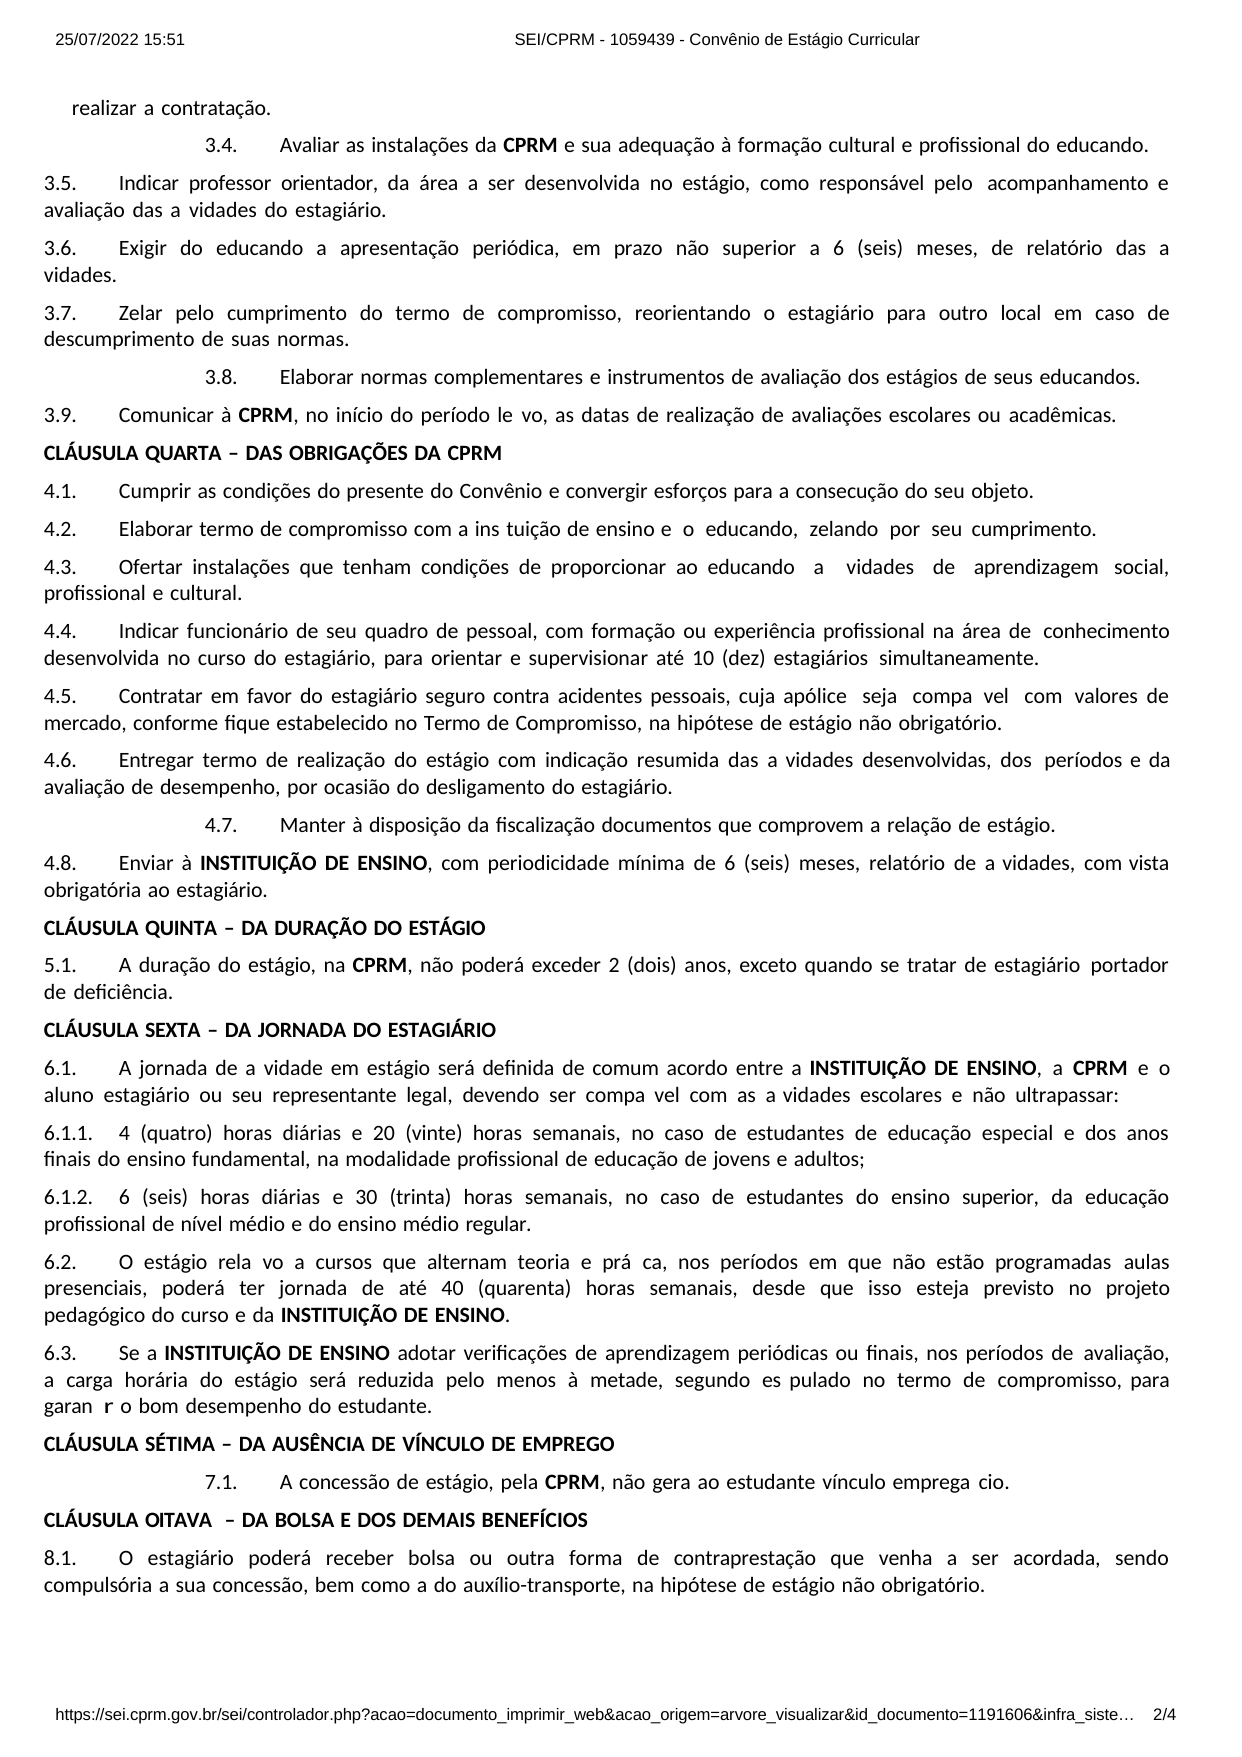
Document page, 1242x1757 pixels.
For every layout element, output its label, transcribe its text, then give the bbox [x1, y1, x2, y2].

list Indicar funcionário de seu quadro de pessoal, com formação ou experiência proﬁssional na área de conhecimento desenvolvida no curso do estagiário, para orientar e supervisionar até 10 (dez) estagiários simultaneamente. [44, 617, 1171, 671]
list CLÁUSULA SEXTA – DA JORNADA DO ESTAGIÁRIO [0, 1016, 1198, 1043]
text realizar a contratação. [72, 94, 1198, 120]
list Comunicar à CPRM, no início do período le vo, as datas de realização de avaliações escolares ou acadêmicas. [44, 401, 1170, 428]
list Se a INSTITUIÇÃO DE ENSINO adotar veriﬁcações de aprendizagem periódicas ou ﬁnais, nos períodos de avaliação, a carga horária do estágio será reduzida pelo menos à metade, segundo es pulado no termo de compromisso, para garan r o bom desempenho do estudante. [44, 1339, 1170, 1419]
list A duração do estágio, na CPRM, não poderá exceder 2 (dois) anos, exceto quando se tratar de estagiário portador de deﬁciência. [44, 952, 1170, 1005]
list 6 (seis) horas diárias e 30 (trinta) horas semanais, no caso de estudantes do ensino superior, da educação proﬁssional de nível médio e do ensino médio regular. [44, 1183, 1170, 1237]
list CLÁUSULA QUARTA – DAS OBRIGAÇÕES DA CPRM [0, 439, 1198, 466]
list 4 (quatro) horas diárias e 20 (vinte) horas semanais, no caso de estudantes de educação especial e dos anos ﬁnais do ensino fundamental, na modalidade proﬁssional de educação de jovens e adultos; [44, 1119, 1170, 1172]
list Indicar professor orientador, da área a ser desenvolvida no estágio, como responsável pelo acompanhamento e avaliação das a vidades do estagiário. [44, 169, 1170, 223]
list Exigir do educando a apresentação periódica, em prazo não superior a 6 (seis) meses, de relatório das a vidades. [44, 234, 1171, 287]
list O estagiário poderá receber bolsa ou outra forma de contraprestação que venha a ser acordada, sendo compulsória a sua concessão, bem como a do auxílio-transporte, na hipótese de estágio não obrigatório. [44, 1544, 1169, 1597]
list CLÁUSULA OITAVA – DA BOLSA E DOS DEMAIS BENEFÍCIOS [0, 1506, 1198, 1533]
list Entregar termo de realização do estágio com indicação resumida das a vidades desenvolvidas, dos períodos e da avaliação de desempenho, por ocasião do desligamento do estagiário. [44, 747, 1170, 800]
list CLÁUSULA QUINTA – DA DURAÇÃO DO ESTÁGIO [0, 914, 1198, 940]
list Manter à disposição da ﬁscalização documentos que comprovem a relação de estágio. [204, 811, 1198, 838]
list CLÁUSULA SÉTIMA – DA AUSÊNCIA DE VÍNCULO DE EMPREGO [0, 1430, 1198, 1457]
list Ofertar instalações que tenham condições de proporcionar ao educando a vidades de aprendizagem social, proﬁssional e cultural. [44, 553, 1170, 606]
list Contratar em favor do estagiário seguro contra acidentes pessoais, cuja apólice seja compa vel com valores de mercado, conforme ﬁque estabelecido no Termo de Compromisso, na hipótese de estágio não obrigatório. [44, 682, 1169, 735]
list Elaborar termo de compromisso com a ins tuição de ensino e o educando, zelando por seu cumprimento. [44, 515, 1170, 542]
list O estágio rela vo a cursos que alternam teoria e prá ca, nos períodos em que não estão programadas aulas presenciais, poderá ter jornada de até 40 (quarenta) horas semanais, desde que isso esteja previsto no projeto pedagógico do curso e da INSTITUIÇÃO DE ENSINO. [44, 1248, 1171, 1328]
list Cumprir as condições do presente do Convênio e convergir esforços para a consecução do seu objeto. [44, 477, 1198, 504]
list Enviar à INSTITUIÇÃO DE ENSINO, com periodicidade mínima de 6 (seis) meses, relatório de a vidades, com vista obrigatória ao estagiário. [44, 849, 1170, 902]
list A jornada de a vidade em estágio será deﬁnida de comum acordo entre a INSTITUIÇÃO DE ENSINO, a CPRM e o aluno estagiário ou seu representante legal, devendo ser compa vel com as a vidades escolares e não ultrapassar: [44, 1054, 1171, 1107]
list Avaliar as instalações da CPRM e sua adequação à formação cultural e proﬁssional do educando. [204, 132, 1198, 158]
list Zelar pelo cumprimento do termo de compromisso, reorientando o estagiário para outro local em caso de descumprimento de suas normas. [44, 299, 1170, 352]
list Elaborar normas complementares e instrumentos de avaliação dos estágios de seus educandos. [204, 363, 1198, 390]
list A concessão de estágio, pela CPRM, não gera ao estudante vínculo emprega cio. [204, 1468, 1198, 1495]
